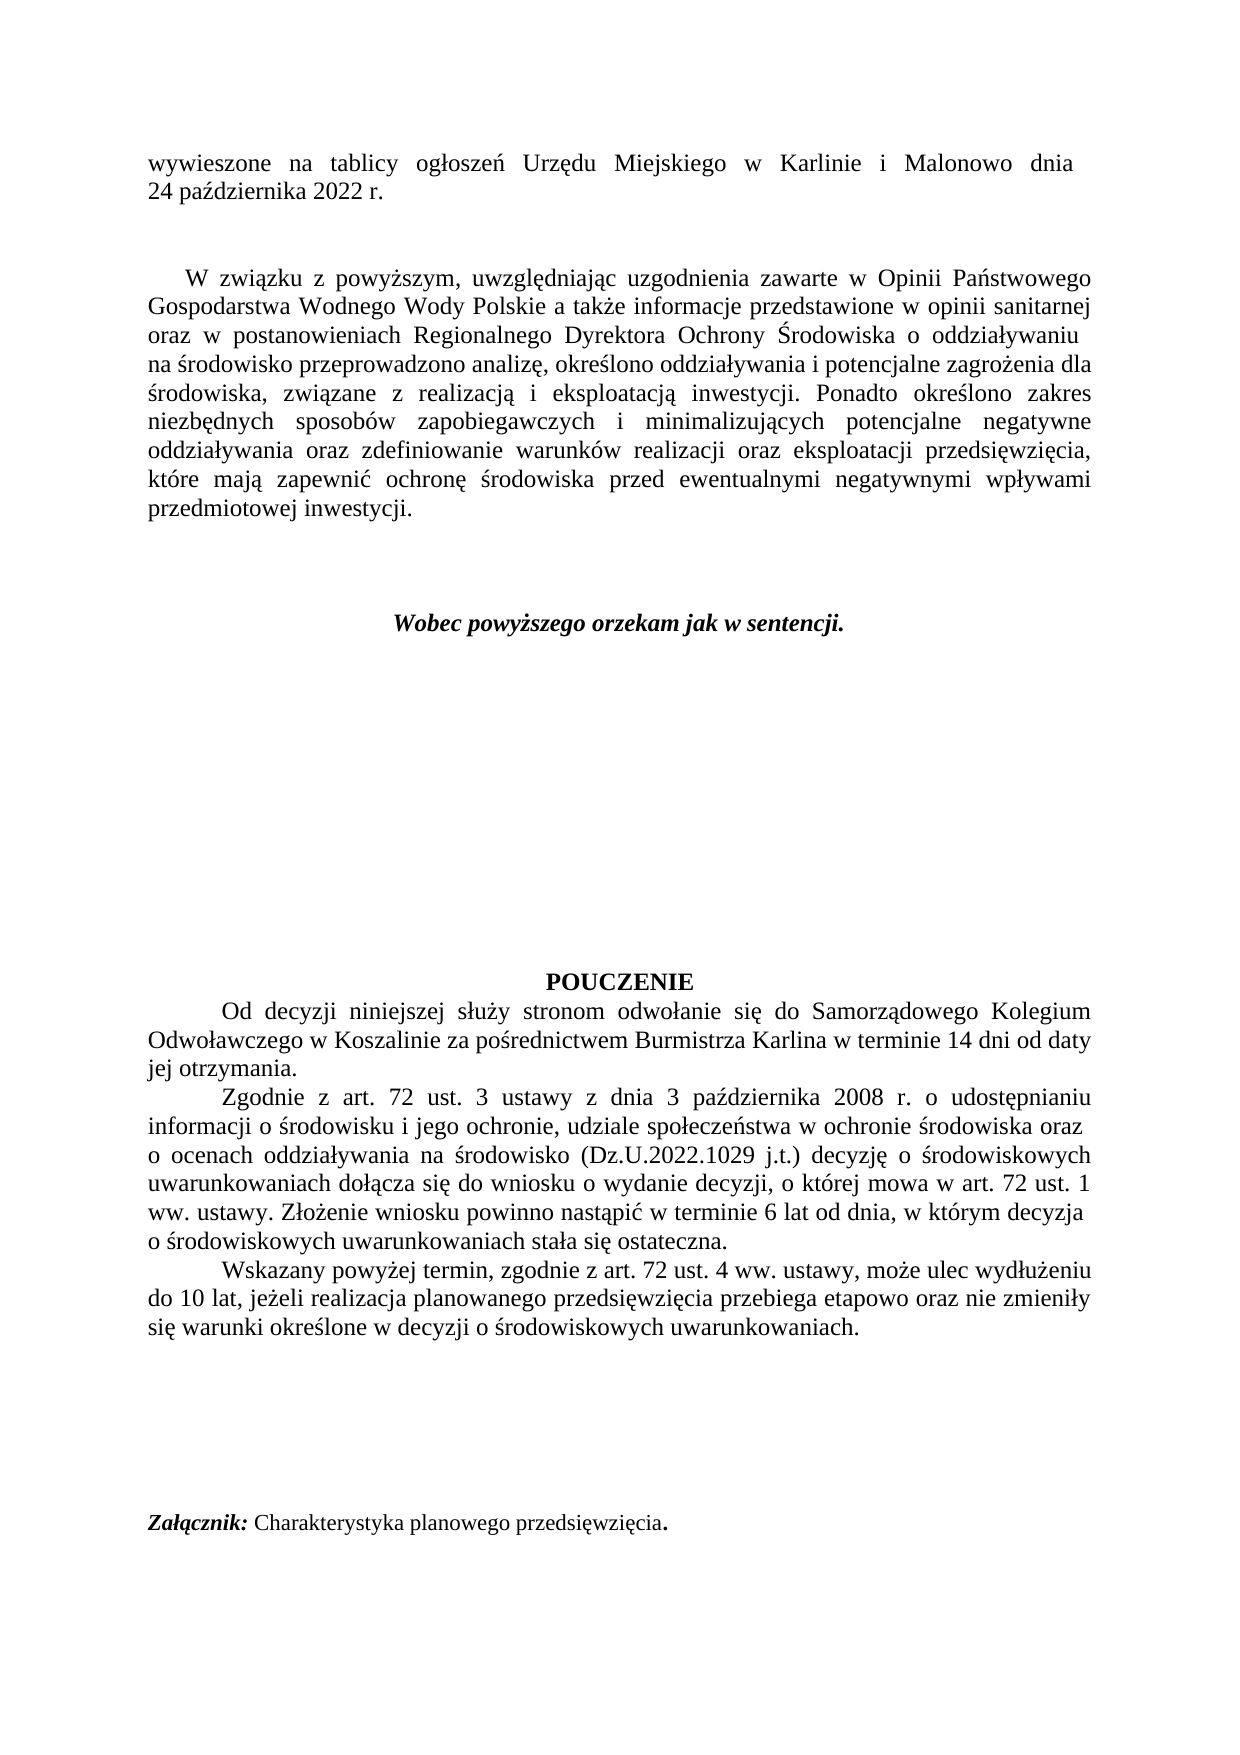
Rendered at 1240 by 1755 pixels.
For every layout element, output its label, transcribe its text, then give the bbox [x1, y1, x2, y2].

text Wskazany powyżej termin, zgodnie z art. 72 ust. 4 ww. ustawy, może ulec wydłużeniu do 10 lat, jeżeli realizacja planowanego przedsięwzięcia przebiega etapowo oraz nie zmieniły się warunki określone w decyzji o środowiskowych uwarunkowaniach. [148, 1255, 1092, 1341]
text Zgodnie z art. 72 ust. 3 ustawy z dnia 3 października 2008 r. o udostępnianiu informacji o środowisku i jego ochronie, udziale społeczeństwa w ochronie środowiska oraz o ocenach oddziaływania na środowisko (Dz.U.2022.1029 j.t.) decyzję o środowiskowych uwarunkowaniach dołącza się do wniosku o wydanie decyzji, o której mowa w art. 72 ust. 1 ww. ustawy. Złożenie wniosku powinno nastąpić w terminie 6 lat od dnia, w którym decyzja o środowiskowych uwarunkowaniach stała się ostateczna. [148, 1082, 1092, 1255]
text POUCZENIE [148, 967, 1092, 996]
text Wobec powyższego orzekam jak w sentencji. [148, 608, 1092, 636]
text W związku z powyższym, uwzględniając uzgodnienia zawarte w Opinii Państwowego Gospodarstwa Wodnego Wody Polskie a także informacje przedstawione w opinii sanitarnej oraz w postanowieniach Regionalnego Dyrektora Ochrony Środowiska o oddziaływaniu na środowisko przeprowadzono analizę, określono oddziaływania i potencjalne zagrożenia dla środowiska, związane z realizacją i eksploatacją inwestycji. Ponadto określono zakres niezbędnych sposobów zapobiegawczych i minimalizujących potencjalne negatywne oddziaływania oraz zdefiniowanie warunków realizacji oraz eksploatacji przedsięwzięcia, które mają zapewnić ochronę środowiska przed ewentualnymi negatywnymi wpływami przedmiotowej inwestycji. [148, 263, 1092, 521]
text Załącznik: Charakterystyka planowego przedsięwzięcia. [148, 1509, 1092, 1536]
text Od decyzji niniejszej służy stronom odwołanie się do Samorządowego Kolegium Odwoławczego w Koszalinie za pośrednictwem Burmistrza Karlina w terminie 14 dni od daty jej otrzymania. [148, 996, 1092, 1082]
text wywieszone na tablicy ogłoszeń Urzędu Miejskiego w Karlinie i Malonowo dnia 24 października 2022 r. [148, 148, 1092, 205]
